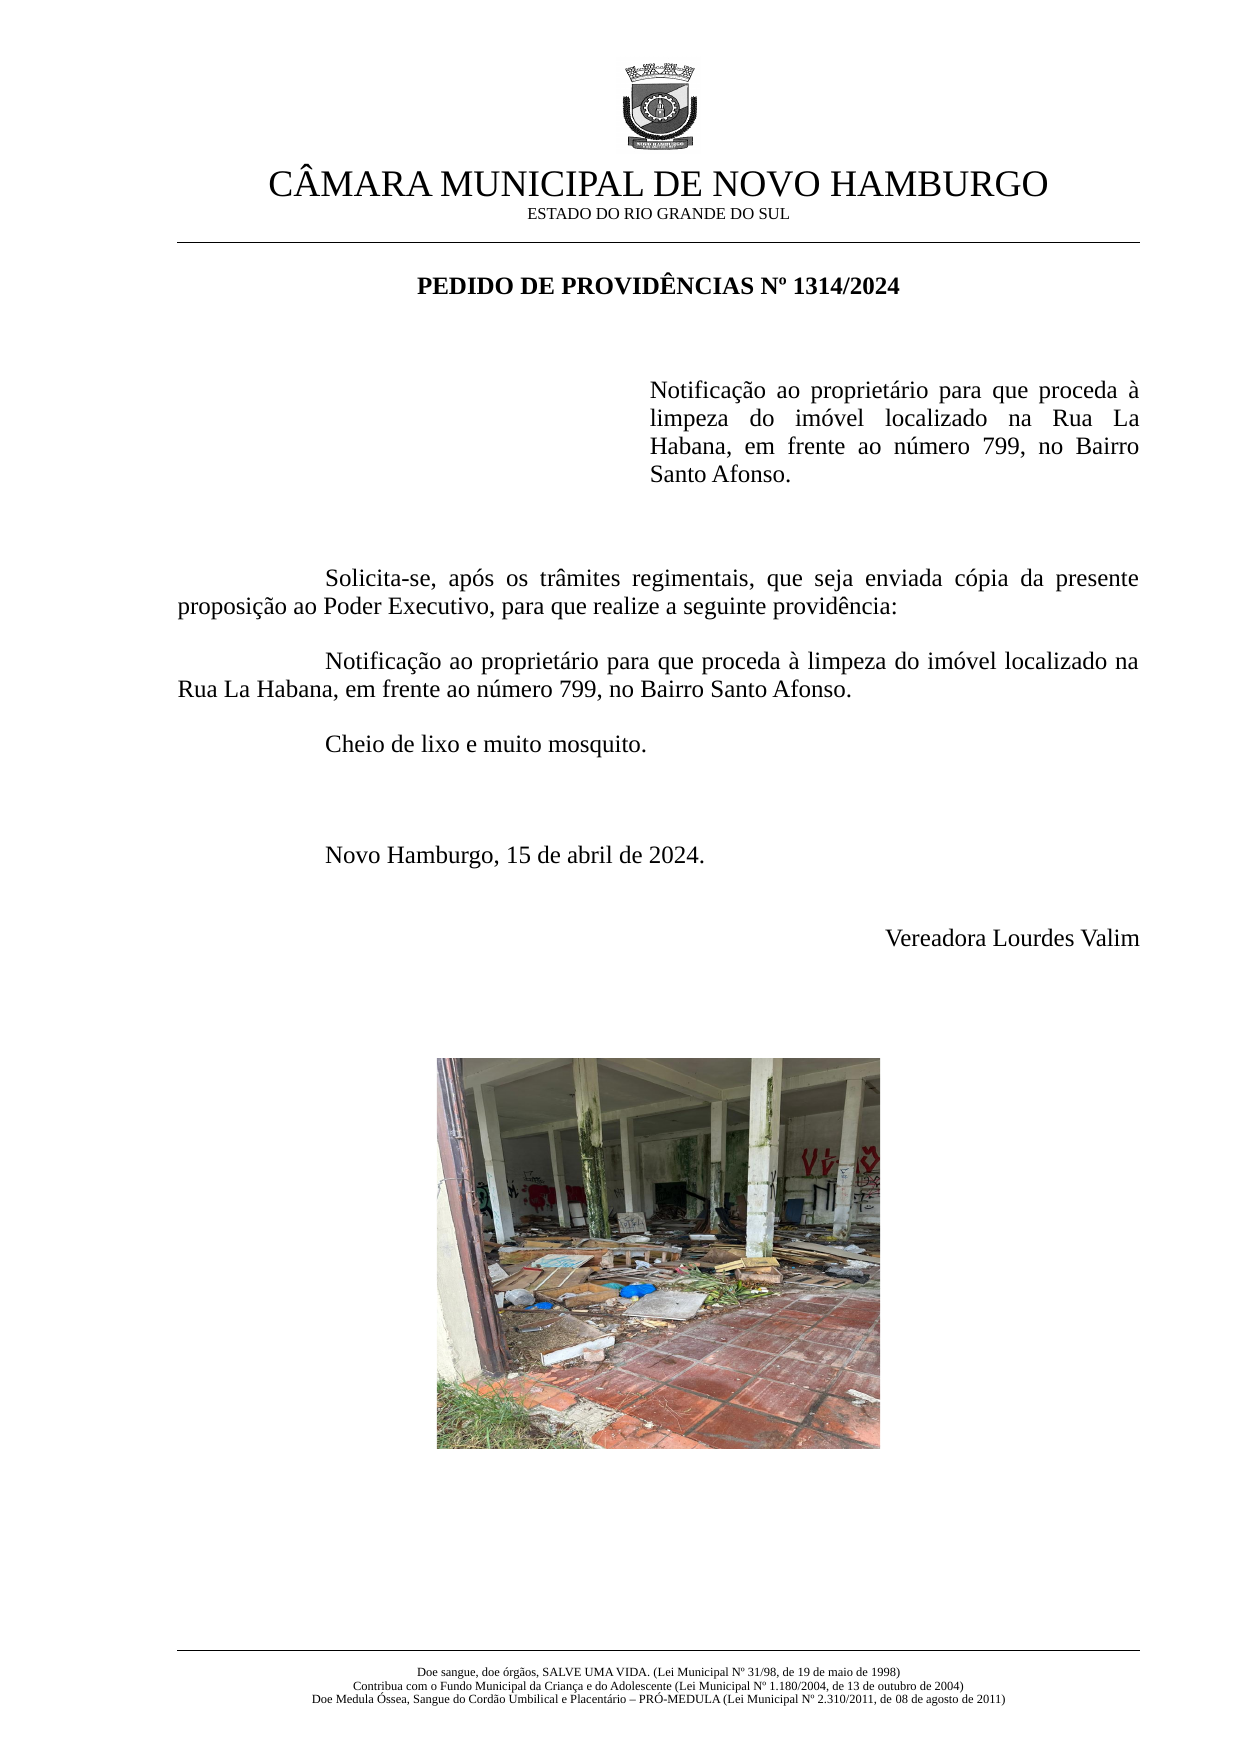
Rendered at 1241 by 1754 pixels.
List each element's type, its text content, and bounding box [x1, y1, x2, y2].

text PEDIDO DE PROVIDÊNCIAS Nº 1314/2024 [177, 272, 1140, 300]
text Vereadora Lourdes Valim [177, 924, 1140, 952]
picture [436, 1058, 881, 1449]
text Notificação ao proprietário para que proceda à limpeza do imóvel localizado na Rua La Habana, em frente ao número 799, no Bairro Santo Afonso. [177, 647, 1140, 703]
list Notificação ao proprietário para que proceda à limpeza do imóvel localizado na Rua La Habana, em frente ao número 799, no Bairro Santo Afonso. [649, 377, 1140, 487]
text Cheio de lixo e muito mosquito. [177, 730, 1140, 758]
text Solicita-se, após os trâmites regimentais, que seja enviada cópia da presente proposição ao Poder Executivo, para que realize a seguinte providência: [177, 564, 1140, 619]
text Novo Hamburgo, 15 de abril de 2024. [177, 841, 1140, 869]
